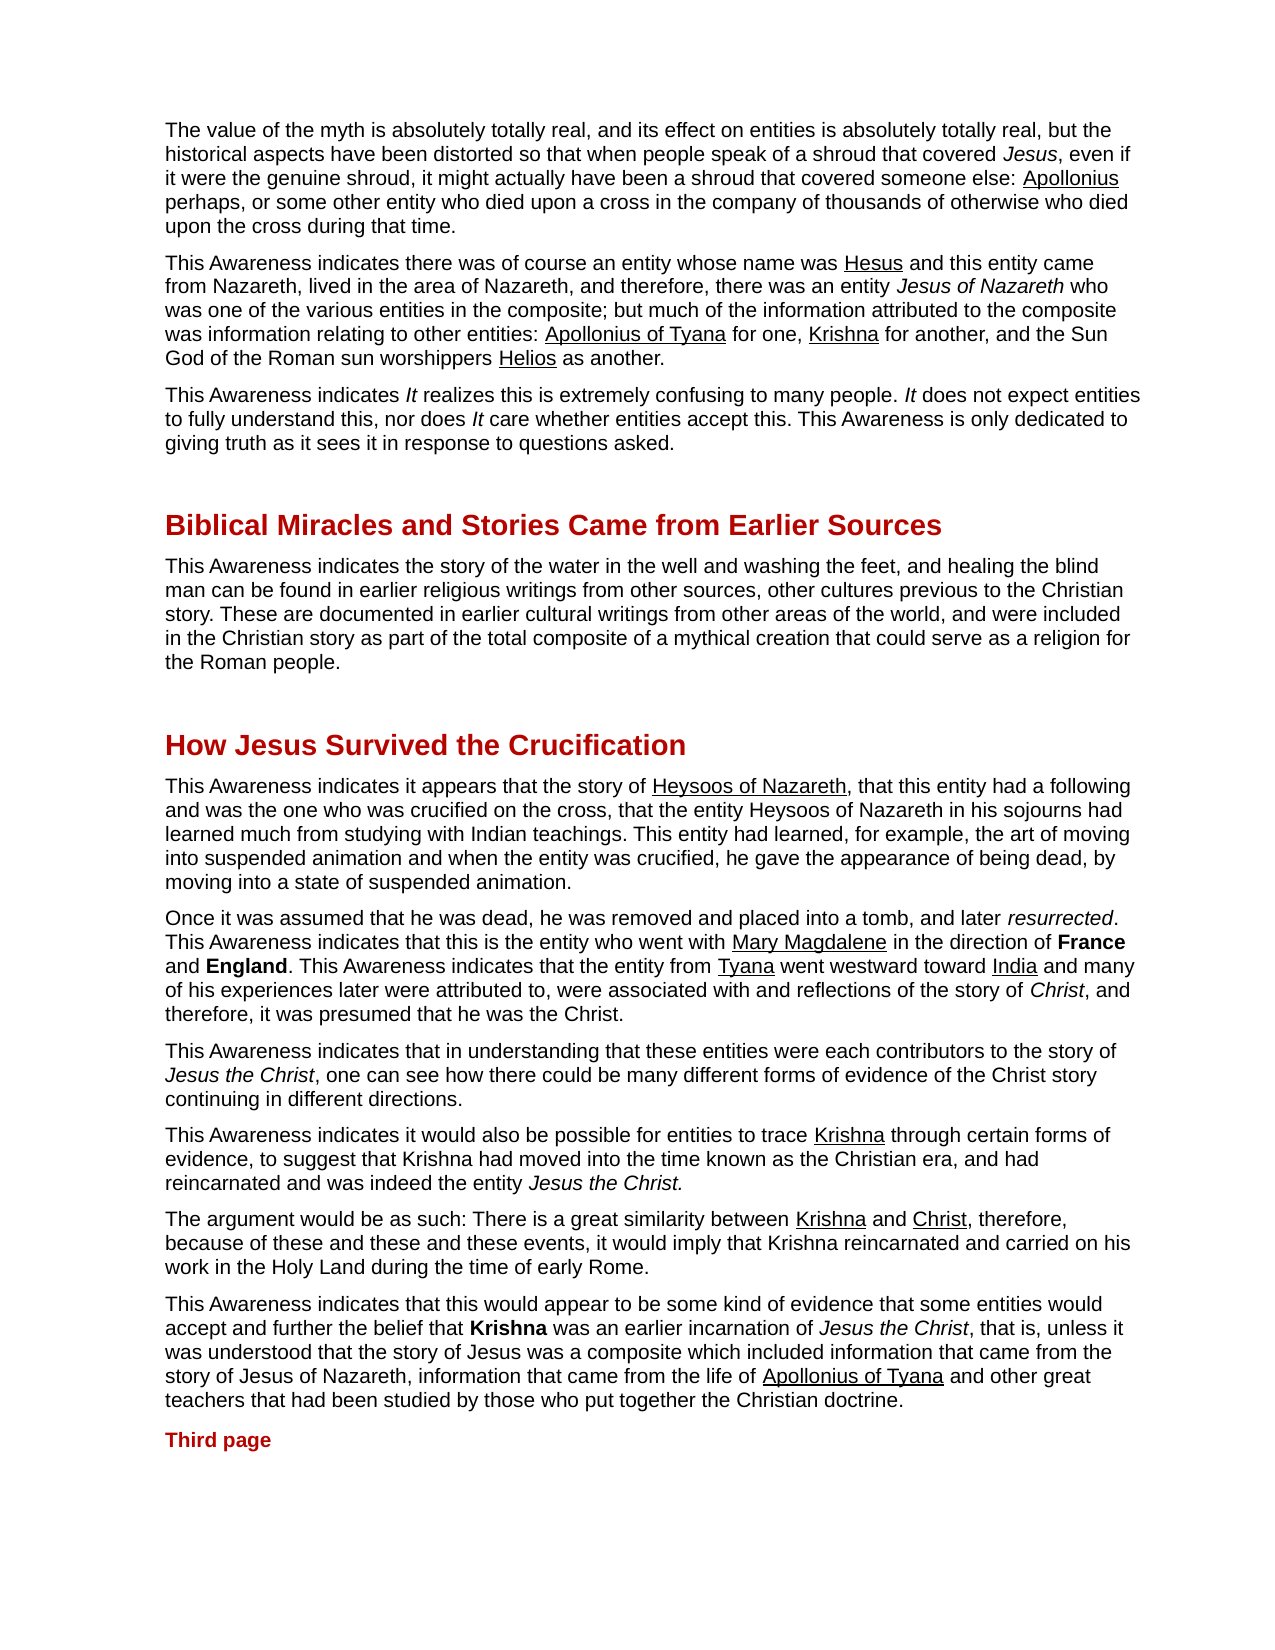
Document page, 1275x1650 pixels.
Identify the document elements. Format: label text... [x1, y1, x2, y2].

text The argument would be as such: There is a great similarity between Krishna and Christ, therefore, because of these and these and these events, it would imply that Krishna reincarnated and carried on his work in the Holy Land during the time of early Rome. [165, 1207, 1141, 1279]
text This Awareness indicates it would also be possible for entities to trace Krishna through certain forms of evidence, to suggest that Krishna had moved into the time known as the Christian era, and had reincarnated and was indeed the entity Jesus the Christ. [165, 1123, 1141, 1195]
text How Jesus Survived the Crucification [165, 728, 1141, 761]
text Third page [165, 1424, 1141, 1453]
text This Awareness indicates that in understanding that these entities were each contributors to the story of Jesus the Christ, one can see how there could be many different forms of evidence of the Christ story continuing in different directions. [165, 1038, 1141, 1110]
text This Awareness indicates It realizes this is extremely confusing to many people. It does not expect entities to fully understand this, nor does It care whether entities accept this. This Awareness is only dedicated to giving truth as it sees it in response to questions asked. [165, 383, 1141, 454]
text Once it was assumed that he was dead, he was removed and placed into a tomb, and later resurrected. This Awareness indicates that this is the entity who went with Mary Magdalene in the direction of France and England. This Awareness indicates that the entity from Tyana went westward toward India and many of his experiences later were attributed to, were associated with and reflections of the story of Christ, and therefore, it was presumed that he was the Christ. [165, 906, 1141, 1026]
text This Awareness indicates it appears that the story of Heysoos of Nazareth, that this entity had a following and was the one who was crucified on the cross, that the entity Heysoos of Nazareth in his sojourns had learned much from studying with Indian teachings. This entity had learned, for example, the art of moving into suspended animation and when the entity was crucified, he gave the appearance of being dead, by moving into a state of suspended animation. [165, 774, 1141, 894]
text The value of the myth is absolutely totally real, and its effect on entities is absolutely totally real, but the historical aspects have been distorted so that when people speak of a shroud that covered Jesus, even if it were the genuine shroud, it might actually have been a shroud that covered someone else: Apollonius perhaps, or some other entity who died upon a cross in the company of thousands of otherwise who died upon the cross during that time. [165, 118, 1141, 238]
text This Awareness indicates the story of the water in the well and washing the feet, and healing the blind man can be found in earlier religious writings from other sources, other cultures previous to the Christian story. These are documented in earlier cultural writings from other areas of the world, and were included in the Christian story as part of the total composite of a mythical creation that could serve as a religion for the Roman people. [165, 554, 1141, 674]
text Biblical Miracles and Stories Came from Earlier Sources [165, 508, 1141, 542]
text This Awareness indicates there was of course an entity whose name was Hesus and this entity came from Nazareth, lived in the area of Nazareth, and therefore, there was an entity Jesus of Nazareth who was one of the various entities in the composite; but much of the information attributed to the composite was information relating to other entities: Apollonius of Tyana for one, Krishna for another, and the Sun God of the Roman sun worshippers Helios as another. [165, 250, 1141, 370]
text This Awareness indicates that this would appear to be some kind of evidence that some entities would accept and further the belief that Krishna was an earlier incarnation of Jesus the Christ, that is, unless it was understood that the story of Jesus was a composite which included information that came from the story of Jesus of Nazareth, information that came from the life of Apollonius of Tyana and other great teachers that had been studied by those who put together the Christian doctrine. [165, 1292, 1141, 1411]
